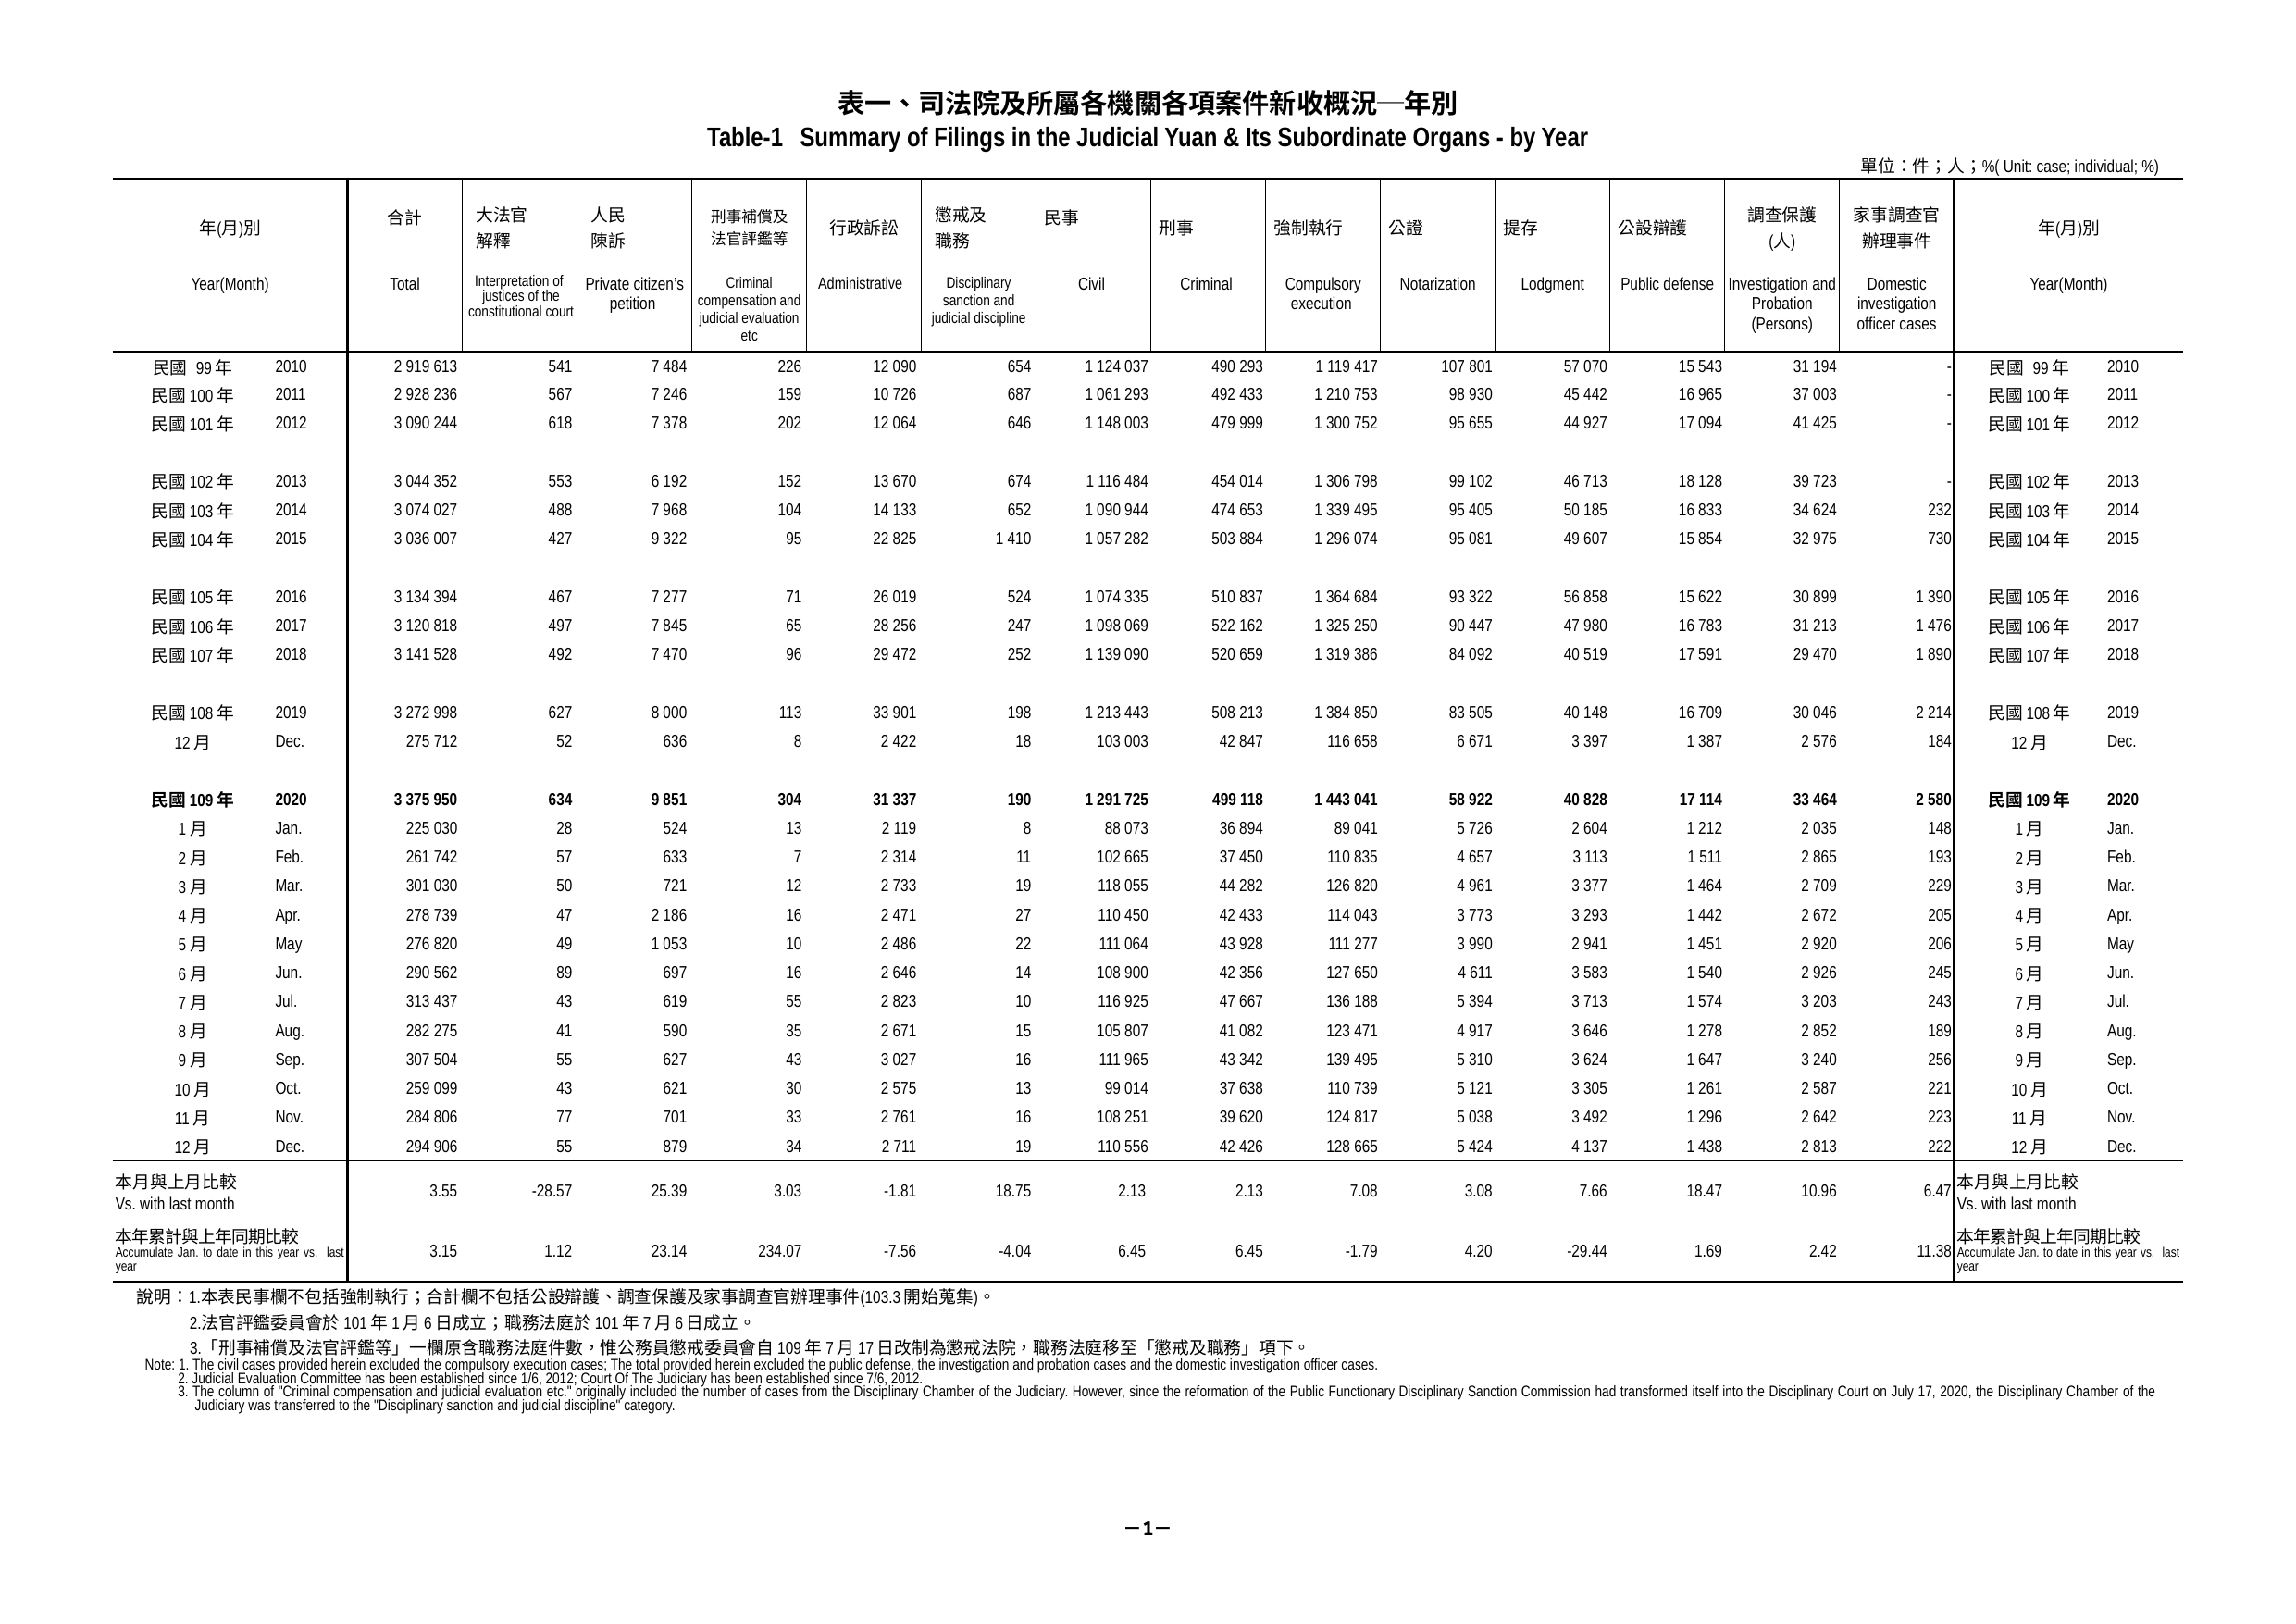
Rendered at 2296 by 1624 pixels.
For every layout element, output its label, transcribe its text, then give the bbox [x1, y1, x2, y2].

table_cell 198 [921, 698, 1036, 726]
table_cell 8月 [113, 1016, 272, 1045]
table_cell 126 820 [1266, 872, 1380, 900]
table_header 家事調查官辦理事件 [1840, 180, 1953, 274]
text 3. The column of "Criminal compensation and judicial evaluation etc." originally included the number of cases from the Disciplinary Chamber of the Judiciary. However, since the reformation of the Public Functionary Disciplinary Sanction Commission had transformed itself into the Disciplinary Court on July 17, 2020, the Disciplinary Chamber of the Judiciary was transferred to the "Disciplinary sanction and judicial discipline" category. [137, 1386, 2159, 1413]
table_cell 1 410 [921, 525, 1036, 553]
table_cell Apr. [2104, 900, 2183, 929]
table_cell Disciplinary sanction and judicial discipline [922, 274, 1036, 351]
table_cell 674 [921, 466, 1036, 495]
table_cell 652 [921, 495, 1036, 525]
table_cell 522 162 [1151, 611, 1265, 640]
table_cell 2010 [272, 353, 346, 379]
table_cell Administrative [807, 274, 921, 351]
table_cell 18 128 [1610, 466, 1724, 495]
table_cell 37 003 [1725, 379, 1839, 409]
table_cell 2 604 [1496, 813, 1609, 842]
table_cell 71 [692, 582, 806, 611]
table_cell 19 [921, 872, 1036, 900]
table_cell [1955, 553, 2104, 582]
table_cell [577, 756, 691, 785]
table_cell 47 667 [1151, 987, 1265, 1016]
table_cell 90 447 [1380, 611, 1496, 640]
text 表一、司法院及所屬各機關各項案件新收概況─年別 [137, 82, 2159, 121]
table_cell 本月與上月比較 Vs. with last month [113, 1161, 346, 1221]
table_cell 2 486 [806, 929, 921, 958]
table_cell 13 [692, 813, 806, 842]
table_cell [1610, 438, 1724, 466]
table_cell 33 901 [806, 698, 921, 726]
table_cell 245 [1840, 958, 1953, 987]
table_cell 民國102年 [1955, 466, 2104, 495]
table_cell 1月 [113, 813, 272, 842]
table_cell 2018 [272, 640, 346, 669]
text Table-1 Summary of Filings in the Judicial Yuan & Its Subordinate Organs - by Year [137, 121, 2159, 152]
table_cell 1 390 [1840, 582, 1953, 611]
table_cell 36 894 [1151, 813, 1265, 842]
table_cell 1 278 [1610, 1016, 1724, 1045]
table_cell 32 975 [1725, 525, 1839, 553]
table_cell 33 464 [1725, 785, 1839, 813]
table_cell 6月 [1955, 958, 2104, 987]
table_cell 16 [692, 958, 806, 987]
table_cell 8 000 [577, 698, 691, 726]
table_cell 479 999 [1151, 409, 1265, 438]
table_cell 6月 [113, 958, 272, 987]
table_cell 127 650 [1266, 958, 1380, 987]
table_cell 116 658 [1266, 726, 1380, 756]
table_cell [113, 553, 272, 582]
table_cell 民國108年 [1955, 698, 2104, 726]
table_cell 43 928 [1151, 929, 1265, 958]
table_cell [1496, 756, 1609, 785]
table_cell 16 [921, 1103, 1036, 1132]
table_cell 5月 [1955, 929, 2104, 958]
table_cell 10 [692, 929, 806, 958]
table_cell 18.47 [1610, 1161, 1724, 1221]
table_cell Dec. [272, 1132, 346, 1160]
table_cell 107 801 [1380, 353, 1496, 379]
table_cell 3 583 [1496, 958, 1609, 987]
table_cell 16 833 [1610, 495, 1724, 525]
table_cell 730 [1840, 525, 1953, 553]
table_cell 95 655 [1380, 409, 1496, 438]
table_cell Public defense [1610, 274, 1724, 351]
table_cell 10月 [113, 1073, 272, 1103]
table_cell 1月 [1955, 813, 2104, 842]
table_cell 6.45 [1151, 1221, 1265, 1281]
table_cell [462, 553, 577, 582]
table_cell 99 102 [1380, 466, 1496, 495]
table_cell 民國100年 [113, 379, 272, 409]
table_cell 1 364 684 [1266, 582, 1380, 611]
table_cell 222 [1840, 1132, 1953, 1160]
table_cell 1 384 850 [1266, 698, 1380, 726]
table_cell 282 275 [349, 1016, 462, 1045]
table_cell 39 723 [1725, 466, 1839, 495]
table_cell 687 [921, 379, 1036, 409]
table_cell 5 121 [1380, 1073, 1496, 1103]
table_cell 99 014 [1036, 1073, 1150, 1103]
table_cell [1151, 438, 1265, 466]
table_cell 15 543 [1610, 353, 1724, 379]
table_header 提存 [1496, 180, 1609, 274]
table_cell 2 471 [806, 900, 921, 929]
table_cell 510 837 [1151, 582, 1265, 611]
table_header 年(月)別 [1955, 180, 2183, 274]
table_cell 3 027 [806, 1045, 921, 1073]
table_cell 275 712 [349, 726, 462, 756]
table_header 刑事補償及 法官評鑑等 [692, 180, 806, 274]
table_cell 2 733 [806, 872, 921, 900]
table_cell 42 433 [1151, 900, 1265, 929]
table_cell 111 064 [1036, 929, 1150, 958]
table_cell Jan. [272, 813, 346, 842]
table_cell 12月 [113, 1132, 272, 1160]
table_cell 28 256 [806, 611, 921, 640]
table_cell 2 852 [1725, 1016, 1839, 1045]
table_cell [113, 669, 272, 698]
table_cell 30 899 [1725, 582, 1839, 611]
table_cell 41 082 [1151, 1016, 1265, 1045]
table_cell 3 203 [1725, 987, 1839, 1016]
table_cell 1 210 753 [1266, 379, 1380, 409]
table_cell 193 [1840, 842, 1953, 872]
table_cell 民國103年 [113, 495, 272, 525]
table_cell 89 041 [1266, 813, 1380, 842]
table_cell [692, 756, 806, 785]
table_cell 488 [462, 495, 577, 525]
table_cell 1 053 [577, 929, 691, 958]
table_cell 1 139 090 [1036, 640, 1150, 669]
table_cell Sep. [272, 1045, 346, 1073]
table_cell 6.45 [1036, 1221, 1150, 1281]
table_cell 2 580 [1840, 785, 1953, 813]
table_cell 2014 [272, 495, 346, 525]
table_cell 1.12 [462, 1221, 577, 1281]
table_cell [1036, 553, 1150, 582]
table_cell [1955, 756, 2104, 785]
table_cell 590 [577, 1016, 691, 1045]
table_cell 619 [577, 987, 691, 1016]
table_cell 1 261 [1610, 1073, 1724, 1103]
table_cell 232 [1840, 495, 1953, 525]
table_header 行政訴訟 [807, 180, 921, 274]
table_cell 2 119 [806, 813, 921, 842]
table_cell 136 188 [1266, 987, 1380, 1016]
table_cell 31 194 [1725, 353, 1839, 379]
table_cell [272, 438, 346, 466]
table_cell 7 968 [577, 495, 691, 525]
table_cell [272, 553, 346, 582]
table_cell [1151, 553, 1265, 582]
table_cell 民國104年 [1955, 525, 2104, 553]
table_cell 96 [692, 640, 806, 669]
table_cell 83 505 [1380, 698, 1496, 726]
table_cell [577, 438, 691, 466]
table_cell 3 036 007 [349, 525, 462, 553]
table_cell 105 807 [1036, 1016, 1150, 1045]
table_cell Dec. [2104, 726, 2183, 756]
table_cell 23.14 [577, 1221, 691, 1281]
table_cell 4 657 [1380, 842, 1496, 872]
table_cell 8月 [1955, 1016, 2104, 1045]
table_cell 313 437 [349, 987, 462, 1016]
table_cell [462, 669, 577, 698]
table_cell 15 [921, 1016, 1036, 1045]
table_cell 104 [692, 495, 806, 525]
table_cell Aug. [2104, 1016, 2183, 1045]
table_cell 47 [462, 900, 577, 929]
table_cell 33 [692, 1103, 806, 1132]
table_cell 22 825 [806, 525, 921, 553]
table_cell Civil [1036, 274, 1150, 351]
table_cell [921, 669, 1036, 698]
table_cell May [272, 929, 346, 958]
table_cell 15 854 [1610, 525, 1724, 553]
table_cell Oct. [2104, 1073, 2183, 1103]
table_cell 454 014 [1151, 466, 1265, 495]
table_cell 46 713 [1496, 466, 1609, 495]
table_cell [2104, 756, 2183, 785]
table_cell 77 [462, 1103, 577, 1132]
table_cell 民國107年 [1955, 640, 2104, 669]
table_cell 474 653 [1151, 495, 1265, 525]
table_cell 1 057 282 [1036, 525, 1150, 553]
table_cell 2 035 [1725, 813, 1839, 842]
table_cell 3 113 [1496, 842, 1609, 872]
table_cell 541 [462, 353, 577, 379]
table_cell 111 277 [1266, 929, 1380, 958]
table_cell 43 [462, 1073, 577, 1103]
text Note: 1. The civil cases provided herein excluded the compulsory execution cases; The total provided herein excluded the public defense, the investigation and probation cases and the domestic investigation officer cases. [144, 1359, 2159, 1372]
table_cell 28 [462, 813, 577, 842]
table_cell 7 277 [577, 582, 691, 611]
table_cell 2015 [2104, 525, 2183, 553]
table_cell 22 [921, 929, 1036, 958]
table_cell 110 835 [1266, 842, 1380, 872]
table_cell 2019 [272, 698, 346, 726]
table_cell 223 [1840, 1103, 1953, 1132]
table_cell Year(Month) [113, 274, 346, 351]
table_cell 110 739 [1266, 1073, 1380, 1103]
table_cell 16 783 [1610, 611, 1724, 640]
table_cell [692, 438, 806, 466]
table_cell 4.20 [1380, 1221, 1496, 1281]
table_cell 6.47 [1840, 1161, 1953, 1221]
table_cell 307 504 [349, 1045, 462, 1073]
text 說明：1.本表民事欄不包括強制執行；合計欄不包括公設辯護、調查保護及家事調查官辦理事件(103.3開始蒐集)。 [137, 1283, 2159, 1308]
table_cell 2 823 [806, 987, 921, 1016]
table_cell [1380, 438, 1496, 466]
table_cell 44 282 [1151, 872, 1265, 900]
table_cell 7 470 [577, 640, 691, 669]
table_cell 12月 [1955, 1132, 2104, 1160]
table_cell 52 [462, 726, 577, 756]
table_cell 3 272 998 [349, 698, 462, 726]
table_cell 50 185 [1496, 495, 1609, 525]
table_header 大法官 解釋 [463, 180, 577, 274]
table_cell 40 828 [1496, 785, 1609, 813]
table_cell -1.79 [1266, 1221, 1380, 1281]
table_cell 618 [462, 409, 577, 438]
table_cell 2016 [2104, 582, 2183, 611]
text 單位：件；人；%( Unit: case; individual; %) [137, 152, 2159, 178]
table_cell Interpretation of justices of the constitutional court [463, 274, 577, 351]
table_cell [921, 756, 1036, 785]
table_cell Notarization [1381, 274, 1495, 351]
table_cell [1496, 553, 1609, 582]
table_cell 508 213 [1151, 698, 1265, 726]
table_cell 16 [921, 1045, 1036, 1073]
table_cell 民國104年 [113, 525, 272, 553]
table_cell 2.13 [1151, 1161, 1265, 1221]
table_cell [1840, 669, 1953, 698]
table_cell 697 [577, 958, 691, 987]
table_cell - [1840, 379, 1953, 409]
table_cell 284 806 [349, 1103, 462, 1132]
table_cell 7.66 [1496, 1161, 1609, 1221]
table_cell 4 137 [1496, 1132, 1609, 1160]
table_cell [1151, 669, 1265, 698]
table_cell 57 070 [1496, 353, 1609, 379]
table_cell 3 646 [1496, 1016, 1609, 1045]
table_cell 本年累計與上年同期比較 Accumulate Jan. to date in this year vs. last year [1955, 1221, 2183, 1281]
table_cell 123 471 [1266, 1016, 1380, 1045]
table_cell 2 587 [1725, 1073, 1839, 1103]
table_cell [921, 438, 1036, 466]
table_cell - [1840, 409, 1953, 438]
table_cell 2 926 [1725, 958, 1839, 987]
table_cell 6 192 [577, 466, 691, 495]
table_cell 35 [692, 1016, 806, 1045]
table_cell [349, 756, 462, 785]
table_cell 13 [921, 1073, 1036, 1103]
table_cell 2 711 [806, 1132, 921, 1160]
table_cell 492 433 [1151, 379, 1265, 409]
table_cell 3 990 [1380, 929, 1496, 958]
table_cell 108 900 [1036, 958, 1150, 987]
table_cell 民國102年 [113, 466, 272, 495]
table_cell 111 965 [1036, 1045, 1150, 1073]
table_cell 7 [692, 842, 806, 872]
table_cell 民國108年 [113, 698, 272, 726]
table_cell 524 [921, 582, 1036, 611]
table_cell 1 540 [1610, 958, 1724, 987]
table_cell 2 941 [1496, 929, 1609, 958]
table_cell 278 739 [349, 900, 462, 929]
table_cell 3 120 818 [349, 611, 462, 640]
table_cell 2 186 [577, 900, 691, 929]
table_cell 民國109年 [113, 785, 272, 813]
table_header 民事 [1036, 180, 1150, 274]
table_cell 本月與上月比較 Vs. with last month [1955, 1161, 2183, 1221]
table_cell 55 [462, 1045, 577, 1073]
table_cell [1380, 756, 1496, 785]
table_cell 1 442 [1610, 900, 1724, 929]
table_cell 6 671 [1380, 726, 1496, 756]
table_cell 4 961 [1380, 872, 1496, 900]
table_cell 103 003 [1036, 726, 1150, 756]
table_cell 490 293 [1151, 353, 1265, 379]
table_cell 39 620 [1151, 1103, 1265, 1132]
text 2.法官評鑑委員會於101年1月6日成立；職務法庭於101年7月6日成立。 [137, 1308, 2159, 1334]
table_cell 3 141 528 [349, 640, 462, 669]
table_cell 646 [921, 409, 1036, 438]
table_cell 25.39 [577, 1161, 691, 1221]
table_cell 1 890 [1840, 640, 1953, 669]
table_cell 1 647 [1610, 1045, 1724, 1073]
table_cell Aug. [272, 1016, 346, 1045]
table_cell 2 575 [806, 1073, 921, 1103]
table_cell 27 [921, 900, 1036, 929]
table_cell 2月 [1955, 842, 2104, 872]
table_cell 3 134 394 [349, 582, 462, 611]
table_cell 37 638 [1151, 1073, 1265, 1103]
table_cell 2 920 [1725, 929, 1839, 958]
table_cell 12 [692, 872, 806, 900]
table_cell 3 397 [1496, 726, 1609, 756]
table_cell Domestic investigation officer cases [1840, 274, 1953, 351]
table_cell 152 [692, 466, 806, 495]
table_cell May [2104, 929, 2183, 958]
table_cell 1 119 417 [1266, 353, 1380, 379]
table_cell [1955, 438, 2104, 466]
table_cell 民國101年 [113, 409, 272, 438]
table_cell [692, 553, 806, 582]
table_cell [806, 553, 921, 582]
table_cell 民國106年 [1955, 611, 2104, 640]
table_cell 55 [692, 987, 806, 1016]
table_cell 190 [921, 785, 1036, 813]
table_cell Mar. [272, 872, 346, 900]
table_cell 2 646 [806, 958, 921, 987]
table_cell 16 709 [1610, 698, 1724, 726]
table_cell 11月 [1955, 1103, 2104, 1132]
table_header 懲戒及 職務 [922, 180, 1036, 274]
table_cell [1840, 756, 1953, 785]
table_cell 民國 99年 [1955, 353, 2104, 379]
table_cell 7 845 [577, 611, 691, 640]
table_cell [1380, 669, 1496, 698]
table_cell 民國100年 [1955, 379, 2104, 409]
table_cell 49 607 [1496, 525, 1609, 553]
table_cell Jul. [272, 987, 346, 1016]
table_cell 民國101年 [1955, 409, 2104, 438]
table_cell Nov. [2104, 1103, 2183, 1132]
table_cell 84 092 [1380, 640, 1496, 669]
table_cell 633 [577, 842, 691, 872]
table_cell 1 213 443 [1036, 698, 1150, 726]
table_cell [1266, 438, 1380, 466]
table_cell 252 [921, 640, 1036, 669]
table_cell [1610, 553, 1724, 582]
table_cell [921, 553, 1036, 582]
table_cell 497 [462, 611, 577, 640]
table_cell -29.44 [1496, 1221, 1609, 1281]
table_cell [577, 553, 691, 582]
table_cell Feb. [2104, 842, 2183, 872]
table_cell 3 377 [1496, 872, 1609, 900]
table_cell [1610, 669, 1724, 698]
table_cell 1 296 [1610, 1103, 1724, 1132]
table_cell [1266, 756, 1380, 785]
table_cell Private citizen’s petition [577, 274, 691, 351]
table_cell 1 148 003 [1036, 409, 1150, 438]
table_cell 10.96 [1725, 1161, 1839, 1221]
table_cell 43 342 [1151, 1045, 1265, 1073]
table_cell 1 061 293 [1036, 379, 1150, 409]
table_cell 56 858 [1496, 582, 1609, 611]
table_cell 102 665 [1036, 842, 1150, 872]
table_cell 34 [692, 1132, 806, 1160]
table_cell 184 [1840, 726, 1953, 756]
table_cell 3 305 [1496, 1073, 1609, 1103]
table_cell 8 [921, 813, 1036, 842]
table_cell 2 672 [1725, 900, 1839, 929]
table_cell 47 980 [1496, 611, 1609, 640]
table_cell 民國106年 [113, 611, 272, 640]
table_cell 16 965 [1610, 379, 1724, 409]
table_cell 2017 [272, 611, 346, 640]
table_cell 1 090 944 [1036, 495, 1150, 525]
table_cell [806, 669, 921, 698]
table_cell 567 [462, 379, 577, 409]
table_cell 229 [1840, 872, 1953, 900]
table_cell 721 [577, 872, 691, 900]
table_cell 民國105年 [1955, 582, 2104, 611]
table_cell 49 [462, 929, 577, 958]
table_cell 118 055 [1036, 872, 1150, 900]
table_cell 1 464 [1610, 872, 1724, 900]
table_cell 17 114 [1610, 785, 1724, 813]
table_cell Lodgment [1496, 274, 1609, 351]
table_cell [113, 756, 272, 785]
table_cell [1955, 669, 2104, 698]
table_cell -1.81 [806, 1161, 921, 1221]
table_cell 31 213 [1725, 611, 1839, 640]
table_cell 5 424 [1380, 1132, 1496, 1160]
table_cell 2011 [2104, 379, 2183, 409]
table_cell 43 [462, 987, 577, 1016]
table_cell 18 [921, 726, 1036, 756]
table_cell 4月 [1955, 900, 2104, 929]
table_cell 34 624 [1725, 495, 1839, 525]
table_cell 7 378 [577, 409, 691, 438]
table_cell 2012 [272, 409, 346, 438]
table_cell [1036, 438, 1150, 466]
table_cell 民國 99年 [113, 353, 272, 379]
table_cell 9月 [113, 1045, 272, 1073]
table_cell 7.08 [1266, 1161, 1380, 1221]
table_cell 2 642 [1725, 1103, 1839, 1132]
table_cell 3 713 [1496, 987, 1609, 1016]
table_cell 520 659 [1151, 640, 1265, 669]
table_cell 2011 [272, 379, 346, 409]
table_cell [577, 669, 691, 698]
table_cell 276 820 [349, 929, 462, 958]
table_cell Dec. [2104, 1132, 2183, 1160]
table_cell - [1840, 466, 1953, 495]
table_cell 95 [692, 525, 806, 553]
table_cell 2013 [272, 466, 346, 495]
table_cell 44 927 [1496, 409, 1609, 438]
table_cell 3 240 [1725, 1045, 1839, 1073]
table_cell 113 [692, 698, 806, 726]
table_cell 247 [921, 611, 1036, 640]
table_cell 5 038 [1380, 1103, 1496, 1132]
table_cell 1 296 074 [1266, 525, 1380, 553]
table_cell 139 495 [1266, 1045, 1380, 1073]
table_cell 243 [1840, 987, 1953, 1016]
table_cell [692, 669, 806, 698]
table_cell 1.69 [1610, 1221, 1724, 1281]
table_cell 43 [692, 1045, 806, 1073]
table_cell 1 438 [1610, 1132, 1724, 1160]
table_cell [1036, 756, 1150, 785]
table_cell [1496, 669, 1609, 698]
table_cell Jul. [2104, 987, 2183, 1016]
table_cell Oct. [272, 1073, 346, 1103]
table_cell [1840, 438, 1953, 466]
table_cell 206 [1840, 929, 1953, 958]
table_cell 1 339 495 [1266, 495, 1380, 525]
table_cell 42 847 [1151, 726, 1265, 756]
table_cell [2104, 669, 2183, 698]
table_cell Jan. [2104, 813, 2183, 842]
table_cell 4月 [113, 900, 272, 929]
table_cell 5 310 [1380, 1045, 1496, 1073]
table_cell 2 928 236 [349, 379, 462, 409]
table_cell 2.13 [1036, 1161, 1150, 1221]
table_cell [1725, 669, 1839, 698]
table_cell 1 476 [1840, 611, 1953, 640]
table_header 人民 陳訴 [577, 180, 691, 274]
table_cell [113, 438, 272, 466]
table_cell [806, 756, 921, 785]
table_cell 17 591 [1610, 640, 1724, 669]
table_cell [1036, 669, 1150, 698]
table_header 強制執行 [1266, 180, 1380, 274]
table_cell 256 [1840, 1045, 1953, 1073]
table_cell 2014 [2104, 495, 2183, 525]
table_cell 7 484 [577, 353, 691, 379]
table_cell 290 562 [349, 958, 462, 987]
table_cell [1266, 669, 1380, 698]
table_cell Investigation and Probation (Persons) [1725, 274, 1839, 351]
table_cell [1840, 553, 1953, 582]
table_cell -4.04 [921, 1221, 1036, 1281]
table_cell 226 [692, 353, 806, 379]
table_cell [349, 438, 462, 466]
table_cell [1380, 553, 1496, 582]
table_cell [1610, 756, 1724, 785]
table_cell Criminal compensation and judicial evaluation etc [692, 274, 806, 351]
table_cell 2 671 [806, 1016, 921, 1045]
table_cell [462, 438, 577, 466]
table_cell 553 [462, 466, 577, 495]
table_cell 627 [577, 1045, 691, 1073]
table_cell 16 [692, 900, 806, 929]
table_cell [2104, 553, 2183, 582]
table_cell 12 064 [806, 409, 921, 438]
table_cell 12 090 [806, 353, 921, 379]
table_cell 2 314 [806, 842, 921, 872]
table_cell 15 622 [1610, 582, 1724, 611]
table_cell 40 519 [1496, 640, 1609, 669]
table_cell 88 073 [1036, 813, 1150, 842]
table_cell 95 405 [1380, 495, 1496, 525]
table_cell Jun. [272, 958, 346, 987]
table_cell 304 [692, 785, 806, 813]
table_cell 2020 [272, 785, 346, 813]
table_cell Mar. [2104, 872, 2183, 900]
table_cell 19 [921, 1132, 1036, 1160]
table_cell 26 019 [806, 582, 921, 611]
table_cell 234.07 [692, 1221, 806, 1281]
table_cell 225 030 [349, 813, 462, 842]
table_header 公證 [1381, 180, 1495, 274]
table_cell 427 [462, 525, 577, 553]
table_cell Total [349, 274, 462, 351]
table_cell 2.42 [1725, 1221, 1839, 1281]
table_cell 1 319 386 [1266, 640, 1380, 669]
table_cell 11 [921, 842, 1036, 872]
table_cell 29 470 [1725, 640, 1839, 669]
table_cell 58 922 [1380, 785, 1496, 813]
table_cell 11.38 [1840, 1221, 1953, 1281]
table_cell 2月 [113, 842, 272, 872]
table_header 公設辯護 [1610, 180, 1724, 274]
table_cell 1 451 [1610, 929, 1724, 958]
table_cell [1725, 756, 1839, 785]
table_cell 2 919 613 [349, 353, 462, 379]
table_cell 41 425 [1725, 409, 1839, 438]
table_cell 89 [462, 958, 577, 987]
table_cell 634 [462, 785, 577, 813]
table_cell 636 [577, 726, 691, 756]
table_cell 2010 [2104, 353, 2183, 379]
table_cell 7月 [113, 987, 272, 1016]
table_cell -7.56 [806, 1221, 921, 1281]
table_cell 8 [692, 726, 806, 756]
table_cell 259 099 [349, 1073, 462, 1103]
table_cell 1 306 798 [1266, 466, 1380, 495]
table_cell [2104, 438, 2183, 466]
table_cell 114 043 [1266, 900, 1380, 929]
table_cell 621 [577, 1073, 691, 1103]
table_cell 30 [692, 1073, 806, 1103]
table_cell 221 [1840, 1073, 1953, 1103]
table_cell 17 094 [1610, 409, 1724, 438]
text 2. Judicial Evaluation Committee has been established since 1/6, 2012; Court Of The Judiciary has been established since 7/6, 2012. [137, 1372, 2159, 1386]
table_cell 1 443 041 [1266, 785, 1380, 813]
table_cell 3 624 [1496, 1045, 1609, 1073]
table_cell 40 148 [1496, 698, 1609, 726]
table_cell 2019 [2104, 698, 2183, 726]
table_cell 3.03 [692, 1161, 806, 1221]
table_cell 654 [921, 353, 1036, 379]
table_cell 1 574 [1610, 987, 1724, 1016]
table_cell Apr. [272, 900, 346, 929]
table_cell [349, 553, 462, 582]
table_cell 9 851 [577, 785, 691, 813]
table_cell 3 492 [1496, 1103, 1609, 1132]
table_cell 2020 [2104, 785, 2183, 813]
table_cell 2012 [2104, 409, 2183, 438]
table_cell 1 116 484 [1036, 466, 1150, 495]
table_cell 701 [577, 1103, 691, 1132]
table_cell 50 [462, 872, 577, 900]
table_cell 301 030 [349, 872, 462, 900]
table_cell 124 817 [1266, 1103, 1380, 1132]
table_cell 499 118 [1151, 785, 1265, 813]
table_cell 202 [692, 409, 806, 438]
table_cell 2017 [2104, 611, 2183, 640]
table_cell 148 [1840, 813, 1953, 842]
table_cell 627 [462, 698, 577, 726]
table_cell [1725, 553, 1839, 582]
table_cell 2 761 [806, 1103, 921, 1132]
table_cell 110 556 [1036, 1132, 1150, 1160]
table_cell 2 813 [1725, 1132, 1839, 1160]
table_cell 45 442 [1496, 379, 1609, 409]
table_cell 41 [462, 1016, 577, 1045]
table_cell 13 670 [806, 466, 921, 495]
table_cell 503 884 [1151, 525, 1265, 553]
table_cell 3.55 [349, 1161, 462, 1221]
table_cell Year(Month) [1955, 274, 2183, 351]
table_cell 7 246 [577, 379, 691, 409]
table_header 刑事 [1151, 180, 1265, 274]
table_cell 1 098 069 [1036, 611, 1150, 640]
table_cell 5月 [113, 929, 272, 958]
table_cell 492 [462, 640, 577, 669]
table_cell 14 [921, 958, 1036, 987]
table_cell 189 [1840, 1016, 1953, 1045]
table_cell 1 291 725 [1036, 785, 1150, 813]
table_cell [349, 669, 462, 698]
table_cell 9月 [1955, 1045, 2104, 1073]
table_cell [1496, 438, 1609, 466]
table_cell Nov. [272, 1103, 346, 1132]
table_cell 3.08 [1380, 1161, 1496, 1221]
table_cell 1 300 752 [1266, 409, 1380, 438]
table_cell 2 865 [1725, 842, 1839, 872]
table_cell 294 906 [349, 1132, 462, 1160]
table_cell 10月 [1955, 1073, 2104, 1103]
table_cell 159 [692, 379, 806, 409]
table_cell 民國105年 [113, 582, 272, 611]
table_cell 3月 [113, 872, 272, 900]
table_cell Feb. [272, 842, 346, 872]
table_cell 4 611 [1380, 958, 1496, 987]
table_cell 108 251 [1036, 1103, 1150, 1132]
table_cell 2016 [272, 582, 346, 611]
table_cell 3 293 [1496, 900, 1609, 929]
table_cell 37 450 [1151, 842, 1265, 872]
table_cell 1 124 037 [1036, 353, 1150, 379]
table_cell 10 [921, 987, 1036, 1016]
table_cell -28.57 [462, 1161, 577, 1221]
table_cell 3 773 [1380, 900, 1496, 929]
table_cell 3 074 027 [349, 495, 462, 525]
table_cell 本年累計與上年同期比較 Accumulate Jan. to date in this year vs. last year [113, 1221, 346, 1281]
table_cell 55 [462, 1132, 577, 1160]
table_cell [806, 438, 921, 466]
table_cell [272, 669, 346, 698]
table_cell 879 [577, 1132, 691, 1160]
table_cell 116 925 [1036, 987, 1150, 1016]
table_cell [1266, 553, 1380, 582]
table_cell Compulsory execution [1266, 274, 1380, 351]
table_cell 95 081 [1380, 525, 1496, 553]
table_cell 2018 [2104, 640, 2183, 669]
table_cell 2015 [272, 525, 346, 553]
table_cell [462, 756, 577, 785]
table_cell 467 [462, 582, 577, 611]
table_cell 205 [1840, 900, 1953, 929]
table_cell 2 214 [1840, 698, 1953, 726]
table_cell 42 356 [1151, 958, 1265, 987]
table_cell 9 322 [577, 525, 691, 553]
table_cell 7月 [1955, 987, 2104, 1016]
table_cell 3 090 244 [349, 409, 462, 438]
table_header 合計 [349, 180, 462, 274]
table_cell 4 917 [1380, 1016, 1496, 1045]
table_cell 57 [462, 842, 577, 872]
table_cell 1 387 [1610, 726, 1724, 756]
table_cell 1 325 250 [1266, 611, 1380, 640]
table_cell 14 133 [806, 495, 921, 525]
table_cell 5 394 [1380, 987, 1496, 1016]
table_cell 5 726 [1380, 813, 1496, 842]
table_cell 110 450 [1036, 900, 1150, 929]
table_cell 65 [692, 611, 806, 640]
table_cell 2 576 [1725, 726, 1839, 756]
table_cell 3月 [1955, 872, 2104, 900]
table_cell 2013 [2104, 466, 2183, 495]
table_cell - [1840, 353, 1953, 379]
table_cell 31 337 [806, 785, 921, 813]
table_header 調查保護 (人) [1725, 180, 1839, 274]
table_cell 1 511 [1610, 842, 1724, 872]
table_cell 民國103年 [1955, 495, 2104, 525]
table_cell [272, 756, 346, 785]
table_cell [1151, 756, 1265, 785]
table_cell Sep. [2104, 1045, 2183, 1073]
table_cell 98 930 [1380, 379, 1496, 409]
table_cell 29 472 [806, 640, 921, 669]
table_cell 12月 [1955, 726, 2104, 756]
table_cell 民國107年 [113, 640, 272, 669]
table_cell 1 074 335 [1036, 582, 1150, 611]
table_cell 261 742 [349, 842, 462, 872]
text 3.「刑事補償及法官評鑑等」一欄原含職務法庭件數，惟公務員懲戒委員會自109年7月17日改制為懲戒法院，職務法庭移至「懲戒及職務」項下。 [190, 1334, 2159, 1359]
table_cell 1 212 [1610, 813, 1724, 842]
table_header 年(月)別 [113, 180, 346, 274]
table_cell 2 709 [1725, 872, 1839, 900]
table_cell Jun. [2104, 958, 2183, 987]
table_cell 10 726 [806, 379, 921, 409]
table_cell 128 665 [1266, 1132, 1380, 1160]
table_cell 3.15 [349, 1221, 462, 1281]
table_cell 3 375 950 [349, 785, 462, 813]
table_cell 30 046 [1725, 698, 1839, 726]
table_cell 3 044 352 [349, 466, 462, 495]
table_cell 42 426 [1151, 1132, 1265, 1160]
table_cell Dec. [272, 726, 346, 756]
table_cell 93 322 [1380, 582, 1496, 611]
table_cell 民國109年 [1955, 785, 2104, 813]
table_cell 11月 [113, 1103, 272, 1132]
table_cell [1725, 438, 1839, 466]
table_cell Criminal [1151, 274, 1265, 351]
table_cell 524 [577, 813, 691, 842]
table_cell 2 422 [806, 726, 921, 756]
table_cell 12月 [113, 726, 272, 756]
table_cell 18.75 [921, 1161, 1036, 1221]
